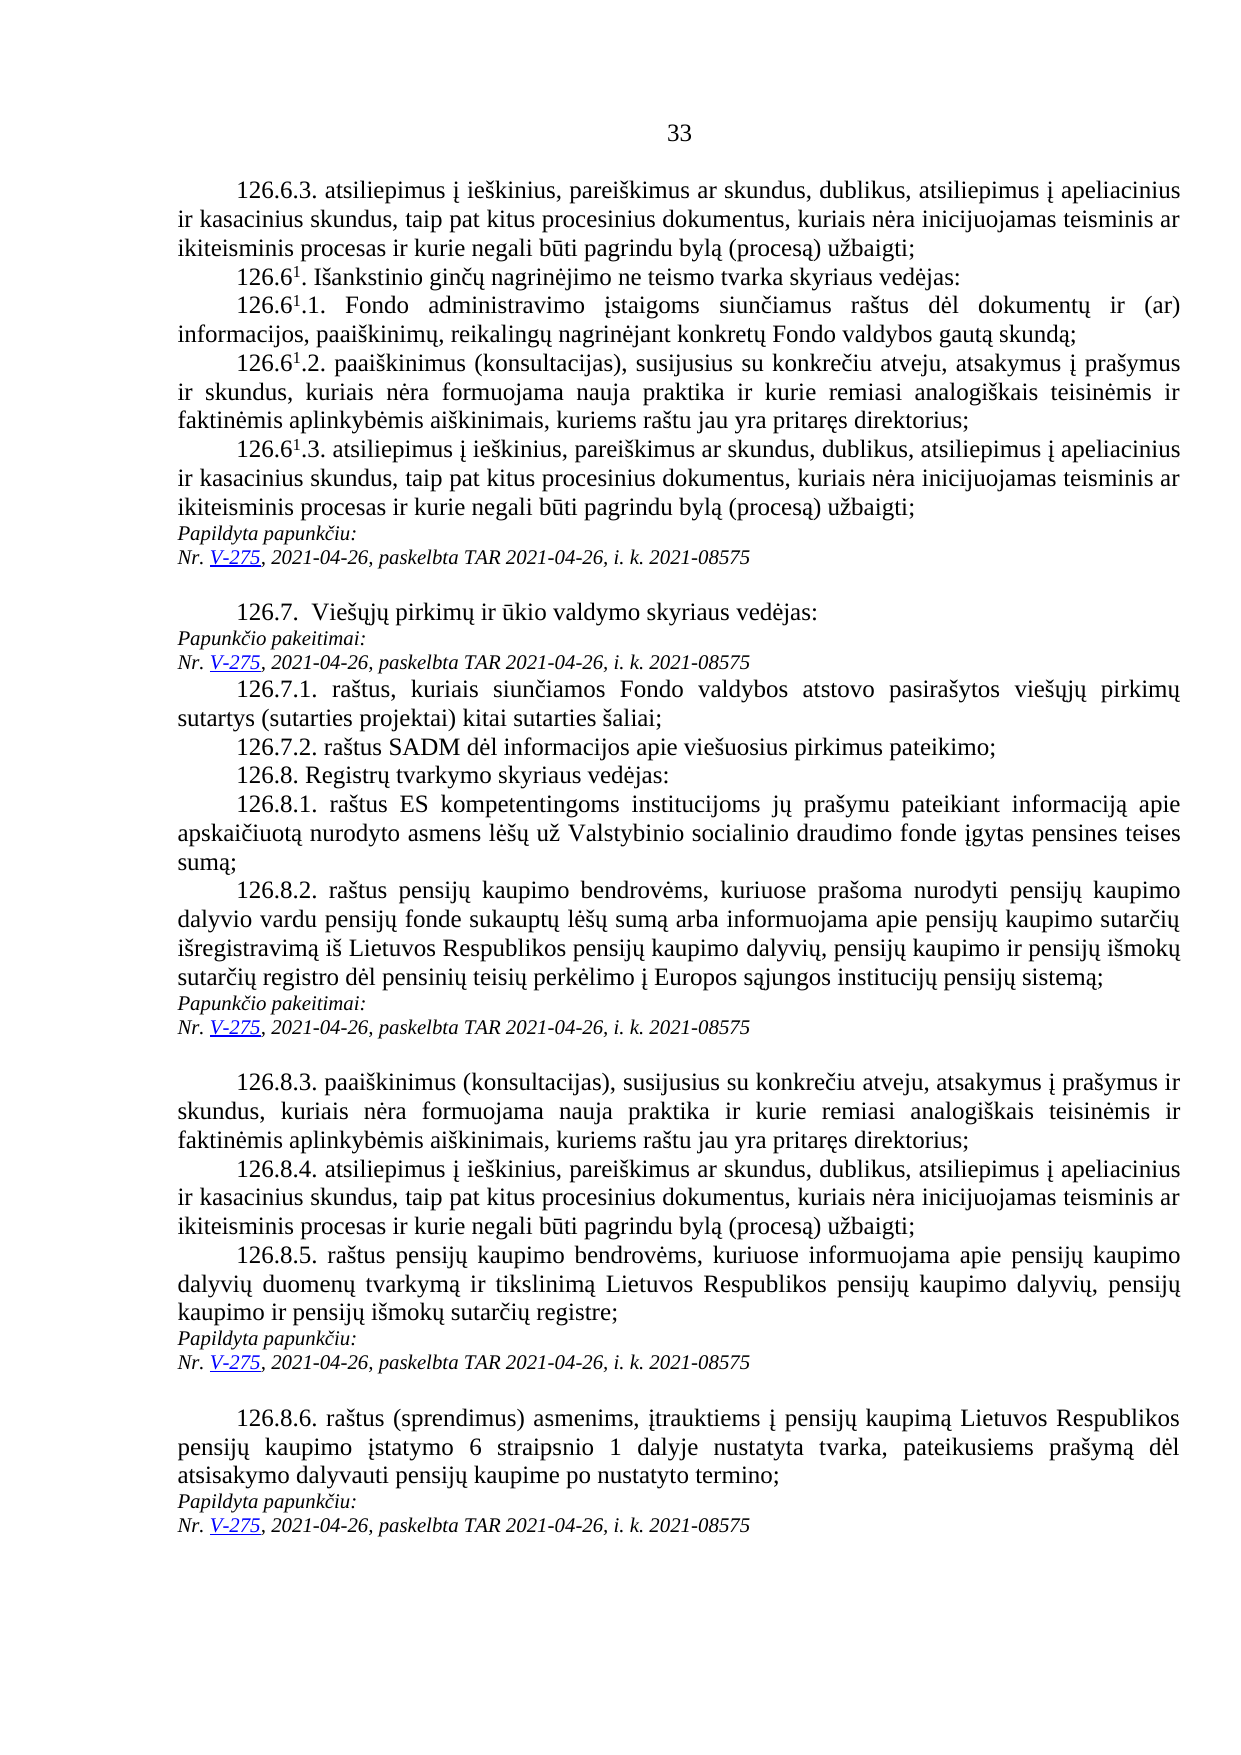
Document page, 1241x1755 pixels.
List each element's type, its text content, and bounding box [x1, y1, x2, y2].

text 126.8.6. raštus (sprendimus) asmenims, įtrauktiems į pensijų kaupimą Lietuvos Respublikos pensijų kaupimo įstatymo 6 straipsnio 1 dalyje nustatyta tvarka, pateikusiems prašymą dėl atsisakymo dalyvauti pensijų kaupime po nustatyto termino; [177, 1403, 1181, 1489]
text Papunkčio pakeitimai: [177, 626, 1181, 650]
text Nr. V-275, 2021-04-26, paskelbta TAR 2021-04-26, i. k. 2021-08575 [177, 1513, 1181, 1537]
text 126.7. Viešųjų pirkimų ir ūkio valdymo skyriaus vedėjas: [177, 597, 1181, 626]
text 126.7.2. raštus SADM dėl informacijos apie viešuosius pirkimus pateikimo; [177, 732, 1181, 761]
text 126.8.2. raštus pensijų kaupimo bendrovėms, kuriuose prašoma nurodyti pensijų kaupimo dalyvio vardu pensijų fonde sukauptų lėšų sumą arba informuojama apie pensijų kaupimo sutarčių išregistravimą iš Lietuvos Respublikos pensijų kaupimo dalyvių, pensijų kaupimo ir pensijų išmokų sutarčių registro dėl pensinių teisių perkėlimo į Europos sąjungos institucijų pensijų sistemą; [177, 876, 1181, 991]
text 126.61. Išankstinio ginčų nagrinėjimo ne teismo tvarka skyriaus vedėjas: [177, 262, 1181, 291]
text 126.8.1. raštus ES kompetentingoms institucijoms jų prašymu pateikiant informaciją apie apskaičiuotą nurodyto asmens lėšų už Valstybinio socialinio draudimo fonde įgytas pensines teises sumą; [177, 789, 1181, 876]
text 126.8. Registrų tvarkymo skyriaus vedėjas: [177, 761, 1181, 789]
text 126.61.2. paaiškinimus (konsultacijas), susijusius su konkrečiu atveju, atsakymus į prašymus ir skundus, kuriais nėra formuojama nauja praktika ir kurie remiasi analogiškais teisinėmis ir faktinėmis aplinkybėmis aiškinimais, kuriems raštu jau yra pritaręs direktorius; [177, 348, 1181, 434]
text 126.61.1. Fondo administravimo įstaigoms siunčiamus raštus dėl dokumentų ir (ar) informacijos, paaiškinimų, reikalingų nagrinėjant konkretų Fondo valdybos gautą skundą; [177, 291, 1181, 348]
text 126.8.5. raštus pensijų kaupimo bendrovėms, kuriuose informuojama apie pensijų kaupimo dalyvių duomenų tvarkymą ir tikslinimą Lietuvos Respublikos pensijų kaupimo dalyvių, pensijų kaupimo ir pensijų išmokų sutarčių registre; [177, 1240, 1181, 1326]
text Papildyta papunkčiu: [177, 1489, 1181, 1513]
text 126.61.3. atsiliepimus į ieškinius, pareiškimus ar skundus, dublikus, atsiliepimus į apeliacinius ir kasacinius skundus, taip pat kitus procesinius dokumentus, kuriais nėra inicijuojamas teisminis ar ikiteisminis procesas ir kurie negali būti pagrindu bylą (procesą) užbaigti; [177, 434, 1181, 521]
text Papildyta papunkčiu: [177, 521, 1181, 545]
text Papunkčio pakeitimai: [177, 991, 1181, 1015]
text Nr. V-275, 2021-04-26, paskelbta TAR 2021-04-26, i. k. 2021-08575 [177, 545, 1181, 569]
text 126.8.4. atsiliepimus į ieškinius, pareiškimus ar skundus, dublikus, atsiliepimus į apeliacinius ir kasacinius skundus, taip pat kitus procesinius dokumentus, kuriais nėra inicijuojamas teisminis ar ikiteisminis procesas ir kurie negali būti pagrindu bylą (procesą) užbaigti; [177, 1154, 1181, 1240]
text Papildyta papunkčiu: [177, 1326, 1181, 1350]
text Nr. V-275, 2021-04-26, paskelbta TAR 2021-04-26, i. k. 2021-08575 [177, 650, 1181, 674]
text Nr. V-275, 2021-04-26, paskelbta TAR 2021-04-26, i. k. 2021-08575 [177, 1350, 1181, 1374]
text 126.6.3. atsiliepimus į ieškinius, pareiškimus ar skundus, dublikus, atsiliepimus į apeliacinius ir kasacinius skundus, taip pat kitus procesinius dokumentus, kuriais nėra inicijuojamas teisminis ar ikiteisminis procesas ir kurie negali būti pagrindu bylą (procesą) užbaigti; [177, 176, 1181, 262]
text Nr. V-275, 2021-04-26, paskelbta TAR 2021-04-26, i. k. 2021-08575 [177, 1015, 1181, 1039]
text 126.8.3. paaiškinimus (konsultacijas), susijusius su konkrečiu atveju, atsakymus į prašymus ir skundus, kuriais nėra formuojama nauja praktika ir kurie remiasi analogiškais teisinėmis ir faktinėmis aplinkybėmis aiškinimais, kuriems raštu jau yra pritaręs direktorius; [177, 1067, 1181, 1154]
text 126.7.1. raštus, kuriais siunčiamos Fondo valdybos atstovo pasirašytos viešųjų pirkimų sutartys (sutarties projektai) kitai sutarties šaliai; [177, 674, 1181, 732]
